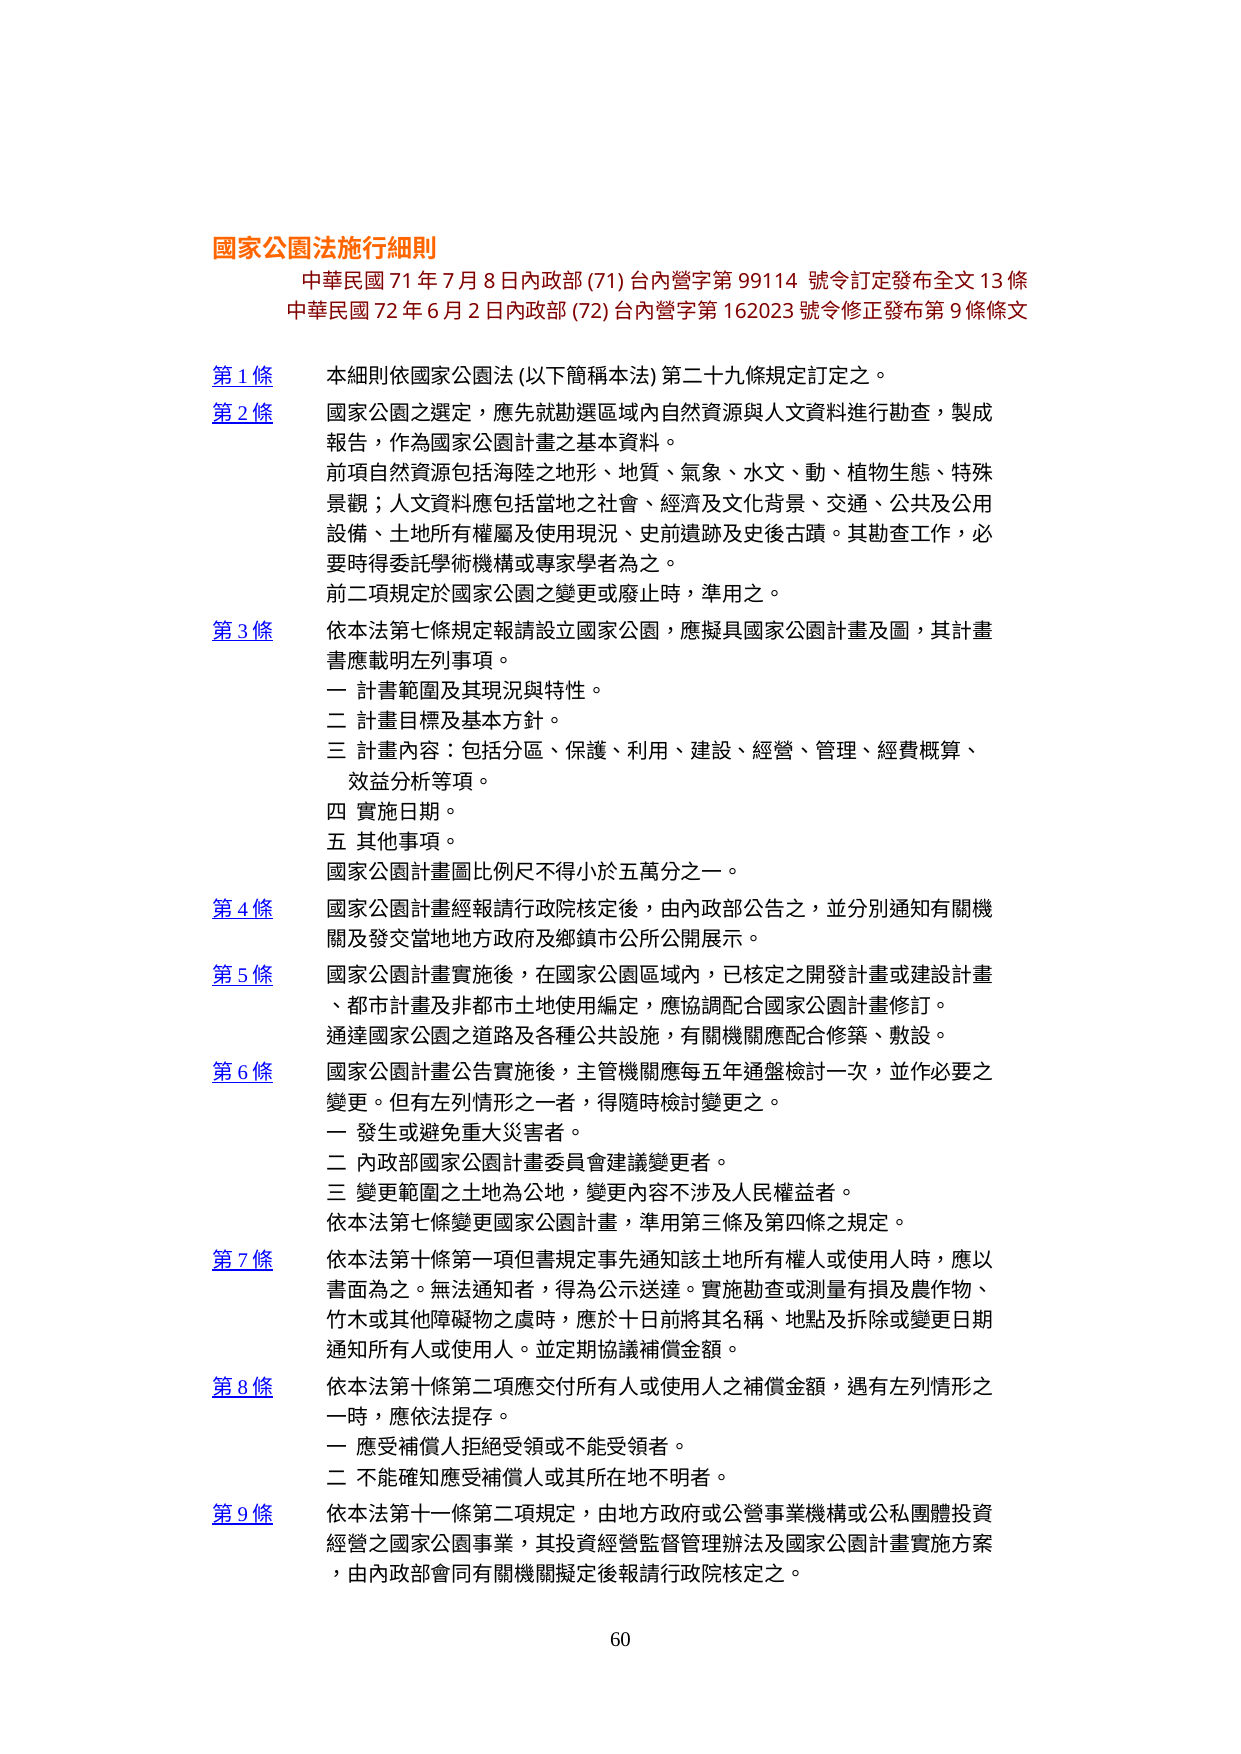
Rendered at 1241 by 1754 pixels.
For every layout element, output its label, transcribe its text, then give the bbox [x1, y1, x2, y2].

table_cell 依本法第十條第二項應交付所有人或使用人之補償金額，遇有左列情形之 一時，應依法提存。 一 應受補償人拒絕受領或不能受領者。 二 不能確知應受補償人或其所在地不明者。 [323, 1367, 1031, 1494]
table_cell 第2條 [209, 393, 323, 611]
table_cell 第1條 [209, 357, 323, 393]
table_cell 第5條 [209, 956, 323, 1052]
table_cell 國家公園計畫公告實施後，主管機關應每五年通盤檢討一次，並作必要之 變更。但有左列情形之一者，得隨時檢討變更之。 一 發生或避免重大災害者。 二 內政部國家公園計畫委員會建議變更者。 三 變更範圍之土地為公地，變更內容不涉及人民權益者。 依本法第七條變更國家公園計畫，準用第三條及第四條之規定。 [323, 1053, 1031, 1240]
table_cell 依本法第七條規定報請設立國家公園，應擬具國家公園計畫及圖，其計畫 書應載明左列事項。 一 計書範圍及其現況與特性。 二 計畫目標及基本方針。 三 計畫內容：包括分區、保護、利用、建設、經營、管理、經費概算、 效益分析等項。 四 實施日期。 五 其他事項。 國家公園計畫圖比例尺不得小於五萬分之一。 [323, 611, 1031, 889]
table_cell 依本法第十一條第二項規定，由地方政府或公營事業機構或公私團體投資 經營之國家公園事業，其投資經營監督管理辦法及國家公園計畫實施方案 ，由內政部會同有關機關擬定後報請行政院核定之。 [323, 1494, 1031, 1591]
table_cell 本細則依國家公園法 (以下簡稱本法) 第二十九條規定訂定之。 [323, 357, 1031, 393]
table_cell 國家公園計畫經報請行政院核定後，由內政部公告之，並分別通知有關機 關及發交當地地方政府及鄉鎮市公所公開展示。 [323, 889, 1031, 956]
table_cell 第7條 [209, 1240, 323, 1367]
table_cell 依本法第十條第一項但書規定事先通知該土地所有權人或使用人時，應以 書面為之。無法通知者，得為公示送達。實施勘查或測量有損及農作物、 竹木或其他障礙物之虞時，應於十日前將其名稱、地點及拆除或變更日期 通知所有人或使用人。並定期協議補償金額。 [323, 1240, 1031, 1367]
table_cell 第9條 [209, 1494, 323, 1591]
table_cell 第4條 [209, 889, 323, 956]
table_header 國家公園法施行細則 中華民國71年7月8日內政部 (71) 台內營字第 99114 號令訂定發布全文13條 中華民國72年6月2日內政部 (72) 台內營字第 162023 號令修正發布第9條條文 [209, 225, 1031, 357]
table_cell 第6條 [209, 1053, 323, 1240]
table_cell 第8條 [209, 1367, 323, 1494]
table_cell 國家公園計畫實施後，在國家公園區域內，已核定之開發計畫或建設計畫 、都市計畫及非都市土地使用編定，應協調配合國家公園計畫修訂。 通達國家公園之道路及各種公共設施，有關機關應配合修築、敷設。 [323, 956, 1031, 1052]
table_cell 國家公園之選定，應先就勘選區域內自然資源與人文資料進行勘查，製成 報告，作為國家公園計畫之基本資料。 前項自然資源包括海陸之地形、地質、氣象、水文、動、植物生態、特殊 景觀；人文資料應包括當地之社會、經濟及文化背景、交通、公共及公用 設備、土地所有權屬及使用現況、史前遺跡及史後古蹟。其勘查工作，必 要時得委託學術機構或專家學者為之。 前二項規定於國家公園之變更或廢止時，準用之。 [323, 393, 1031, 611]
table_cell 第3條 [209, 611, 323, 889]
